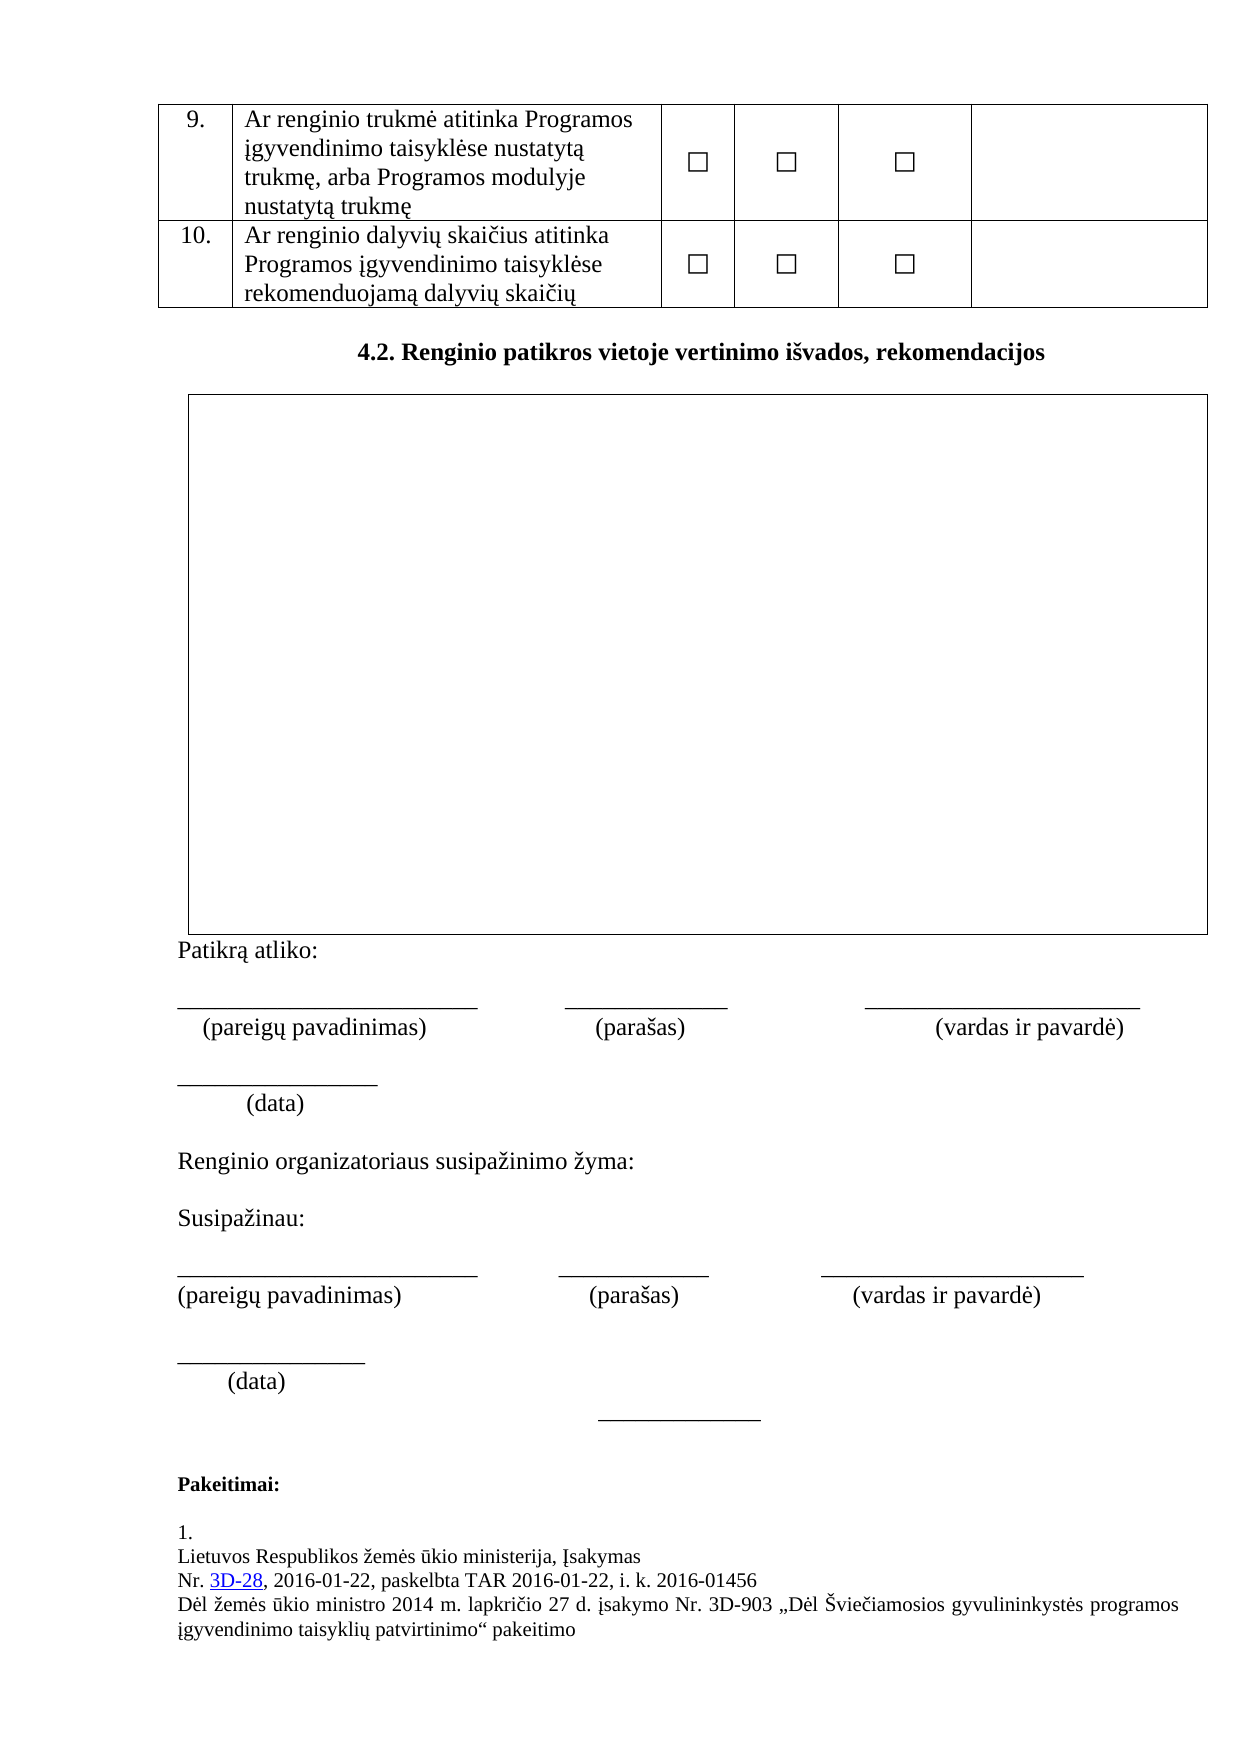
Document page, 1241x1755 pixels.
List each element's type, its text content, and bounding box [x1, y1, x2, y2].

text Susipažinau: [177, 1203, 1181, 1232]
table_cell 10. [159, 221, 232, 307]
text Lietuvos Respublikos žemės ūkio ministerija, Įsakymas [177, 1544, 1181, 1568]
table_cell 9. [159, 105, 232, 219]
text _______________ [177, 1338, 1181, 1366]
table_cell ⬜ [662, 221, 734, 307]
table_header [189, 395, 1207, 934]
table_cell ⬜ [735, 105, 838, 219]
text ________________________ ____________ _____________________ (pareigų pavadinimas) (parašas) (vardas ir pavardė) [177, 1251, 1181, 1309]
table_cell ⬜ [735, 221, 838, 307]
text Renginio organizatoriaus susipažinimo žyma: [177, 1146, 1181, 1175]
table_cell [972, 221, 1207, 307]
text (data) [177, 1366, 1181, 1395]
table_cell Ar renginio dalyvių skaičius atitinka Programos įgyvendinimo taisyklėse rekomenduojamą dalyvių skaičių [233, 221, 661, 307]
table_cell [972, 105, 1207, 219]
text 1. [177, 1520, 1181, 1544]
text Pakeitimai: [177, 1472, 1181, 1496]
text ________________________ _____________ ______________________ [177, 983, 1181, 1012]
table_cell ⬜ [662, 105, 734, 219]
table_cell ⬜ [839, 105, 971, 219]
text Patikrą atliko: [177, 935, 1181, 964]
table_cell Ar renginio trukmė atitinka Programos įgyvendinimo taisyklėse nustatytą trukmę, arba Programos modulyje nustatytą trukmę [233, 105, 661, 219]
text (pareigų pavadinimas) (parašas) (vardas ir pavardė) [177, 1012, 1181, 1041]
text Dėl žemės ūkio ministro 2014 m. lapkričio 27 d. įsakymo Nr. 3D-903 „Dėl Šviečiamosios gyvulininkystės programos įgyvendinimo taisyklių patvirtinimo“ pakeitimo [177, 1592, 1181, 1641]
text Nr. 3D-28, 2016-01-22, paskelbta TAR 2016-01-22, i. k. 2016-01456 [177, 1568, 1181, 1592]
table_cell ⬜ [839, 221, 971, 307]
text (data) [177, 1088, 1181, 1117]
text ________________ [177, 1060, 1181, 1088]
text _____________ [177, 1395, 1181, 1424]
text 4.2. Renginio patikros vietoje vertinimo išvados, rekomendacijos [177, 337, 1181, 365]
